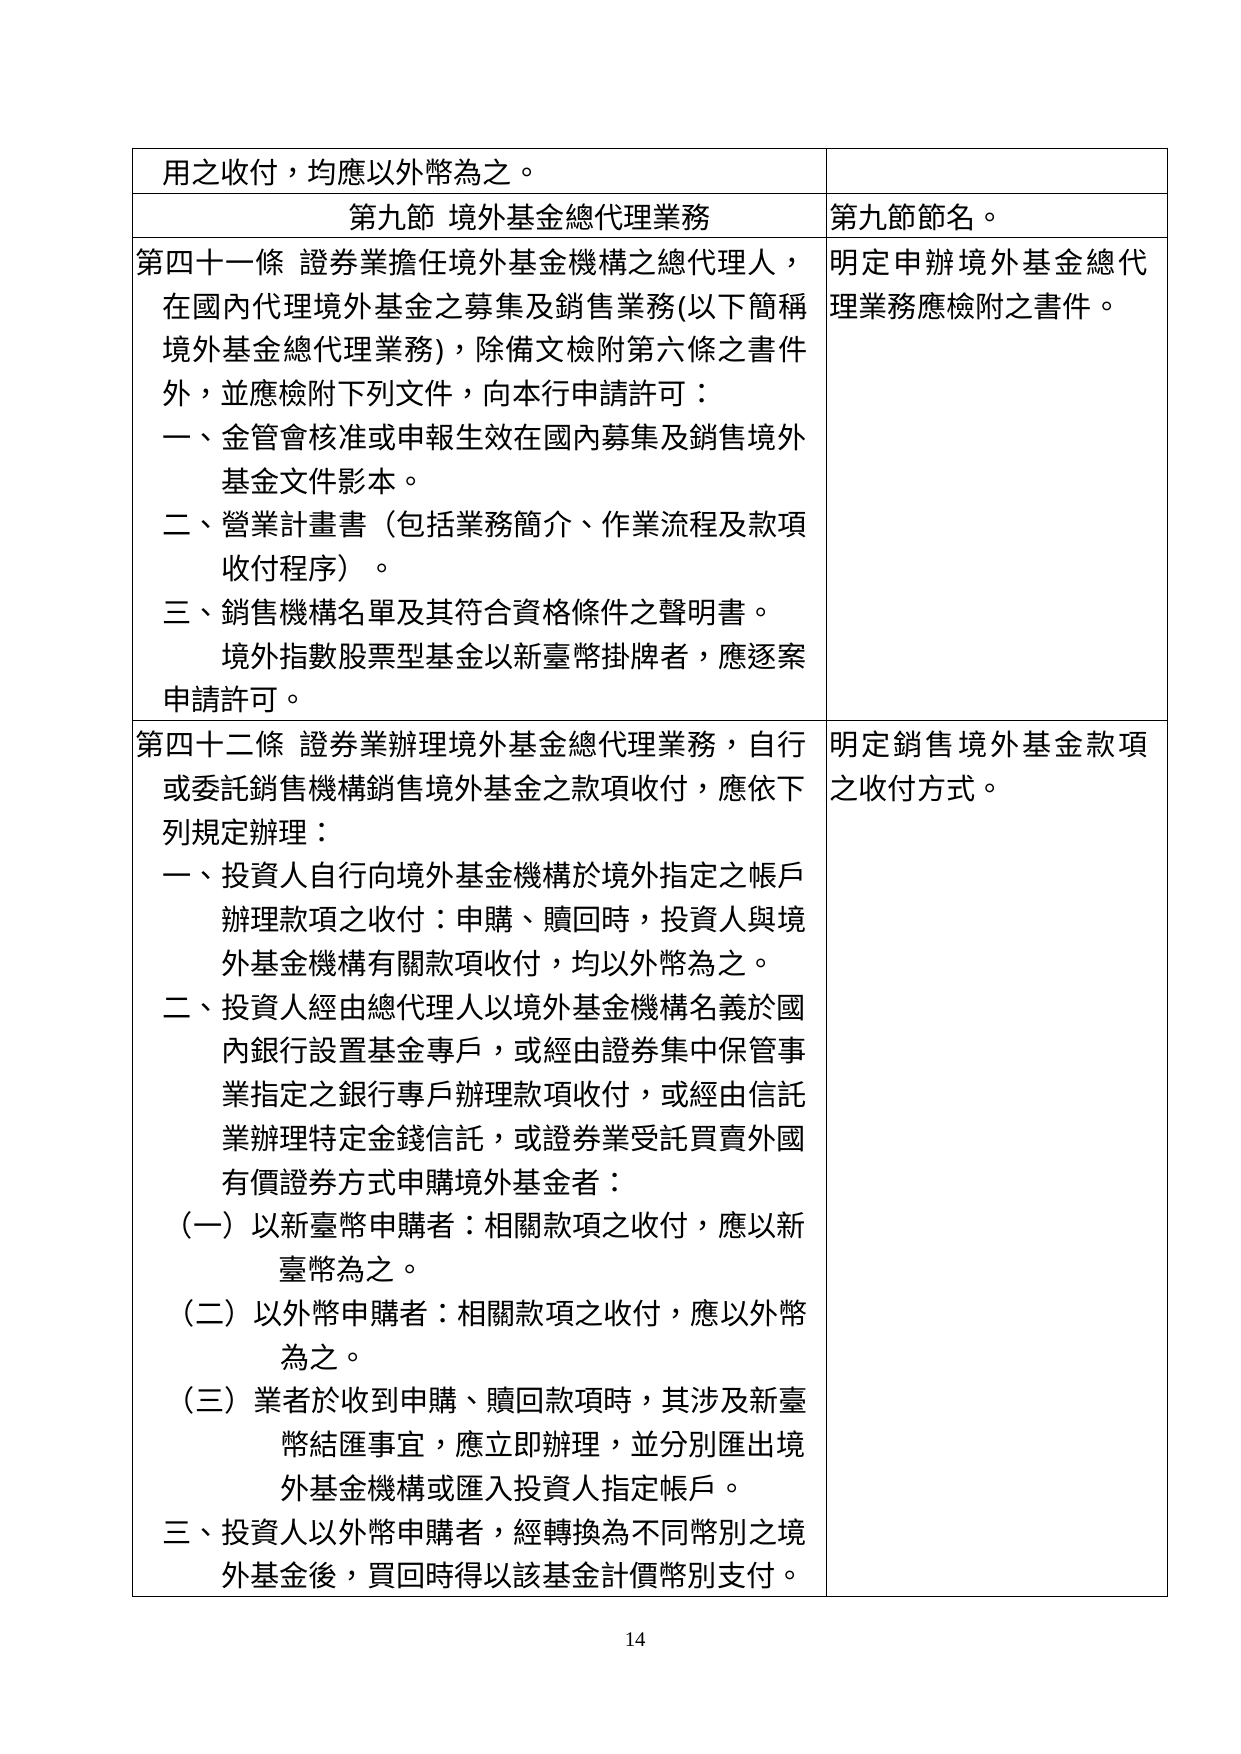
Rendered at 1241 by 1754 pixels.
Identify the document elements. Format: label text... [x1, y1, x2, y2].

table_cell 明定申辦境外基金總代理業務應檢附之書件。 [827, 238, 1167, 719]
table_cell [827, 149, 1167, 192]
table_cell 第九節節名。 [827, 194, 1167, 237]
table_cell 明定銷售境外基金款項之收付方式。 [827, 721, 1167, 1596]
table_cell 第四十一條 證券業擔任境外基金機構之總代理人，在國內代理境外基金之募集及銷售業務(以下簡稱境外基金總代理業務)，除備文檢附第六條之書件外，並應檢附下列文件，向本行申請許可： 金管會核准或申報生效在國內募集及銷售境外基金文件影本。 營業計畫書（包括業務簡介、作業流程及款項收付程序）。 銷售機構名單及其符合資格條件之聲明書。 境外指數股票型基金以新臺幣掛牌者，應逐案申請許可。 [133, 238, 826, 719]
table_cell 第四十二條 證券業辦理境外基金總代理業務，自行或委託銷售機構銷售境外基金之款項收付，應依下列規定辦理： 投資人自行向境外基金機構於境外指定之帳戶辦理款項之收付：申購、贖回時，投資人與境外基金機構有關款項收付，均以外幣為之。 投資人經由總代理人以境外基金機構名義於國內銀行設置基金專戶，或經由證券集中保管事業指定之銀行專戶辦理款項收付，或經由信託業辦理特定金錢信託，或證券業受託買賣外國有價證券方式申購境外基金者： （一）以新臺幣申購者：相關款項之收付，應以新臺幣為之。 （二）以外幣申購者：相關款項之收付，應以外幣為之。 （三）業者於收到申購、贖回款項時，其涉及新臺幣結匯事宜，應立即辦理，並分別匯出境外基金機構或匯入投資人指定帳戶。 投資人以外幣申購者，經轉換為不同幣別之境外基金後，買回時得以該基金計價幣別支付。 [133, 721, 826, 1596]
table_cell 用之收付，均應以外幣為之。 [133, 149, 826, 192]
table_cell 境外基金總代理業務 [133, 194, 826, 237]
